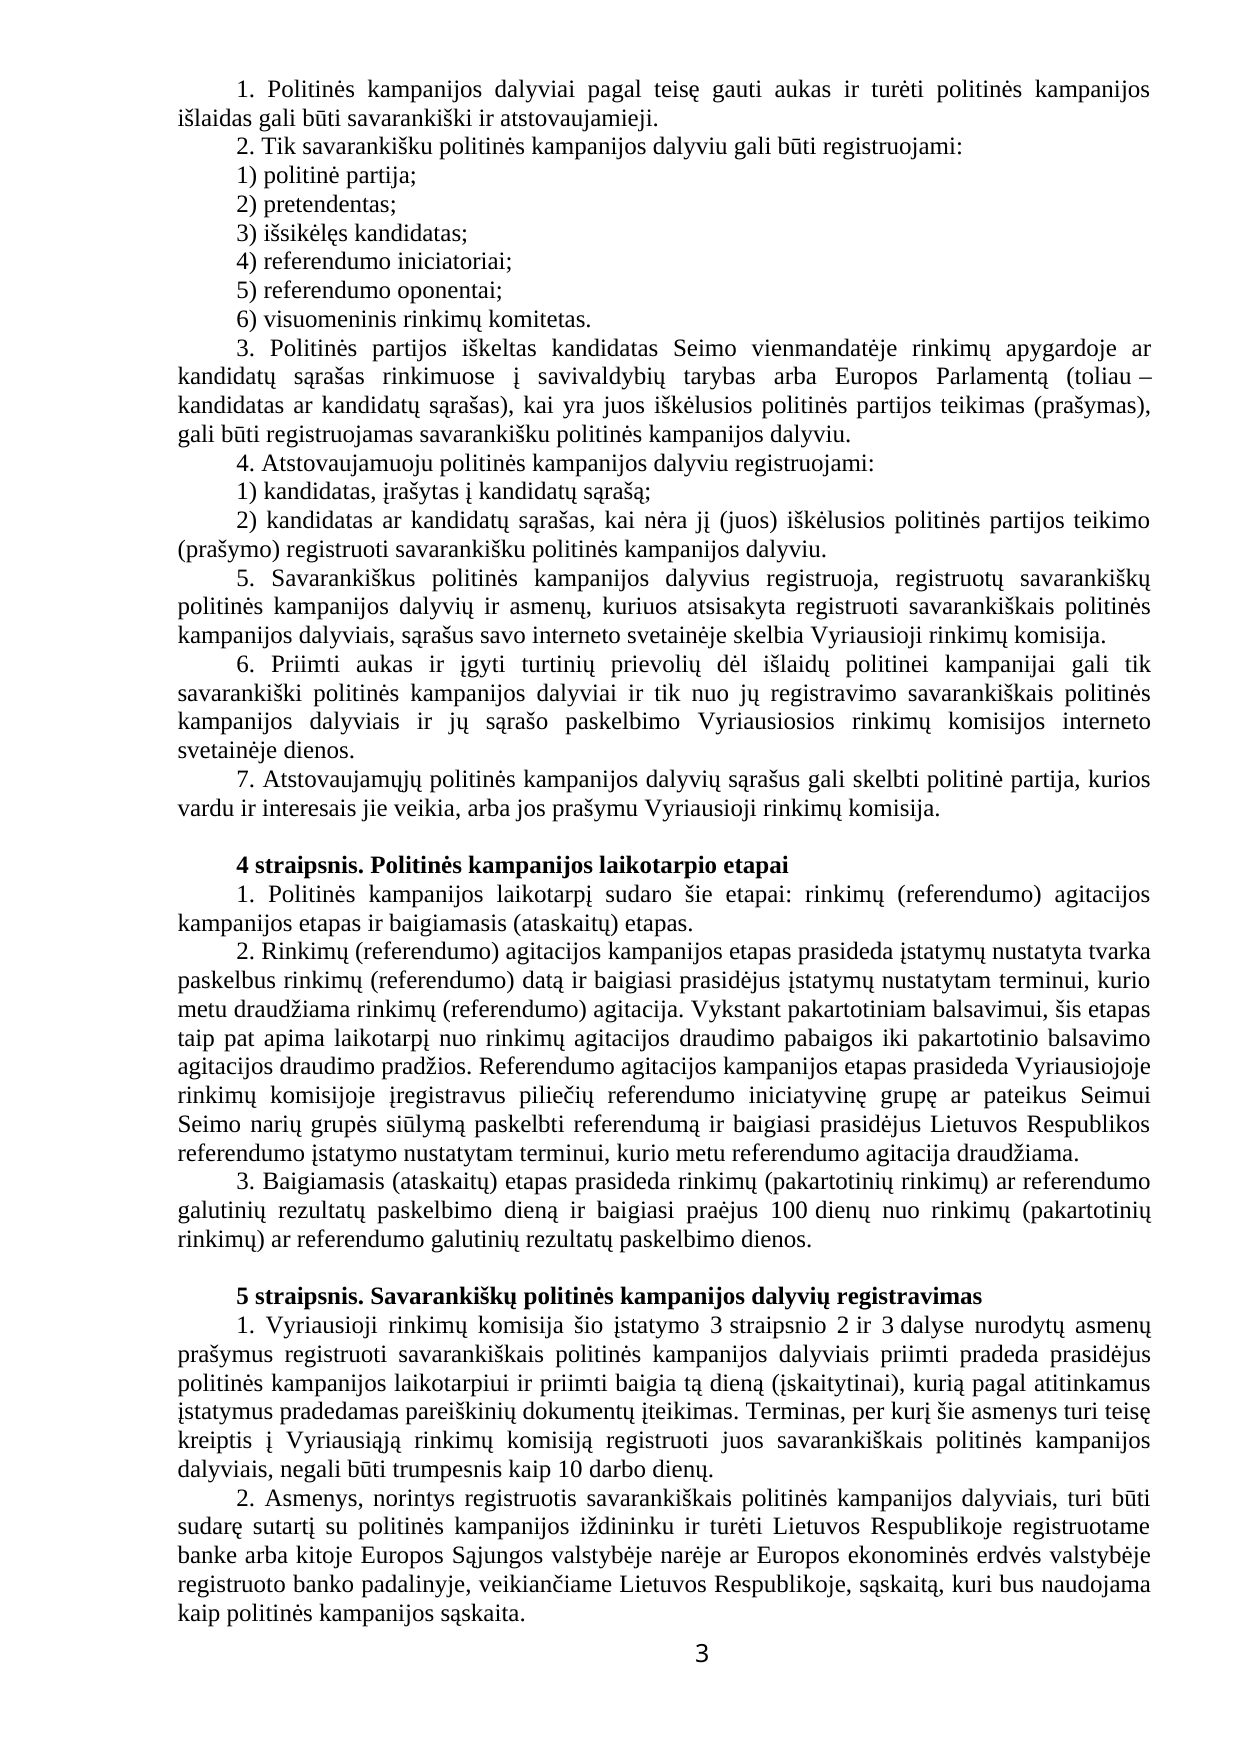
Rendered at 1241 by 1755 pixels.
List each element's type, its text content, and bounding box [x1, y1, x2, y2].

text 5) referendumo oponentai; [177, 275, 1152, 304]
text 1. Vyriausioji rinkimų komisija šio įstatymo 3 straipsnio 2 ir 3 dalyse nurodytų asmenų prašymus registruoti savarankiškais politinės kampanijos dalyviais priimti pradeda prasidėjus politinės kampanijos laikotarpiui ir priimti baigia tą dieną (įskaitytinai), kurią pagal atitinkamus įstatymus pradedamas pareiškinių dokumentų įteikimas. Terminas, per kurį šie asmenys turi teisę kreiptis į Vyriausiąją rinkimų komisiją registruoti juos savarankiškais politinės kampanijos dalyviais, negali būti trumpesnis kaip 10 darbo dienų. [177, 1310, 1152, 1483]
text 1. Politinės kampanijos laikotarpį sudaro šie etapai: rinkimų (referendumo) agitacijos kampanijos etapas ir baigiamasis (ataskaitų) etapas. [177, 879, 1152, 936]
text 2. Tik savarankišku politinės kampanijos dalyviu gali būti registruojami: [177, 131, 1152, 160]
text 3) išsikėlęs kandidatas; [177, 218, 1152, 246]
text 2) kandidatas ar kandidatų sąrašas, kai nėra jį (juos) iškėlusios politinės partijos teikimo (prašymo) registruoti savarankišku politinės kampanijos dalyviu. [177, 505, 1152, 563]
text 2. Asmenys, norintys registruotis savarankiškais politinės kampanijos dalyviais, turi būti sudarę sutartį su politinės kampanijos iždininku ir turėti Lietuvos Respublikoje registruotame banke arba kitoje Europos Sąjungos valstybėje narėje ar Europos ekonominės erdvės valstybėje registruoto banko padalinyje, veikiančiame Lietuvos Respublikoje, sąskaitą, kuri bus naudojama kaip politinės kampanijos sąskaita. [177, 1483, 1152, 1626]
text 5 straipsnis. Savarankiškų politinės kampanijos dalyvių registravimas [177, 1281, 1152, 1310]
text 7. Atstovaujamųjų politinės kampanijos dalyvių sąrašus gali skelbti politinė partija, kurios vardu ir interesais jie veikia, arba jos prašymu Vyriausioji rinkimų komisija. [177, 764, 1152, 821]
text 5. Savarankiškus politinės kampanijos dalyvius registruoja, registruotų savarankiškų politinės kampanijos dalyvių ir asmenų, kuriuos atsisakyta registruoti savarankiškais politinės kampanijos dalyviais, sąrašus savo interneto svetainėje skelbia Vyriausioji rinkimų komisija. [177, 563, 1152, 649]
text 6) visuomeninis rinkimų komitetas. [177, 304, 1152, 333]
text 2. Rinkimų (referendumo) agitacijos kampanijos etapas prasideda įstatymų nustatyta tvarka paskelbus rinkimų (referendumo) datą ir baigiasi prasidėjus įstatymų nustatytam terminui, kurio metu draudžiama rinkimų (referendumo) agitacija. Vykstant pakartotiniam balsavimui, šis etapas taip pat apima laikotarpį nuo rinkimų agitacijos draudimo pabaigos iki pakartotinio balsavimo agitacijos draudimo pradžios. Referendumo agitacijos kampanijos etapas prasideda Vyriausiojoje rinkimų komisijoje įregistravus piliečių referendumo iniciatyvinę grupę ar pateikus Seimui Seimo narių grupės siūlymą paskelbti referendumą ir baigiasi prasidėjus Lietuvos Respublikos referendumo įstatymo nustatytam terminui, kurio metu referendumo agitacija draudžiama. [177, 936, 1152, 1166]
text 3. Baigiamasis (ataskaitų) etapas prasideda rinkimų (pakartotinių rinkimų) ar referendumo galutinių rezultatų paskelbimo dieną ir baigiasi praėjus 100 dienų nuo rinkimų (pakartotinių rinkimų) ar referendumo galutinių rezultatų paskelbimo dienos. [177, 1166, 1152, 1253]
text 4. Atstovaujamuoju politinės kampanijos dalyviu registruojami: [177, 448, 1152, 476]
text 4 straipsnis. Politinės kampanijos laikotarpio etapai [177, 850, 1152, 879]
text 4) referendumo iniciatoriai; [177, 246, 1152, 275]
text 1) politinė partija; [177, 160, 1152, 189]
text 3. Politinės partijos iškeltas kandidatas Seimo vienmandatėje rinkimų apygardoje ar kandidatų sąrašas rinkimuose į savivaldybių tarybas arba Europos Parlamentą (toliau – kandidatas ar kandidatų sąrašas), kai yra juos iškėlusios politinės partijos teikimas (prašymas), gali būti registruojamas savarankišku politinės kampanijos dalyviu. [177, 333, 1152, 448]
text 1. Politinės kampanijos dalyviai pagal teisę gauti aukas ir turėti politinės kampanijos išlaidas gali būti savarankiški ir atstovaujamieji. [177, 74, 1152, 131]
text 6. Priimti aukas ir įgyti turtinių prievolių dėl išlaidų politinei kampanijai gali tik savarankiški politinės kampanijos dalyviai ir tik nuo jų registravimo savarankiškais politinės kampanijos dalyviais ir jų sąrašo paskelbimo Vyriausiosios rinkimų komisijos interneto svetainėje dienos. [177, 649, 1152, 764]
text 2) pretendentas; [177, 189, 1152, 218]
text 1) kandidatas, įrašytas į kandidatų sąrašą; [177, 476, 1152, 505]
